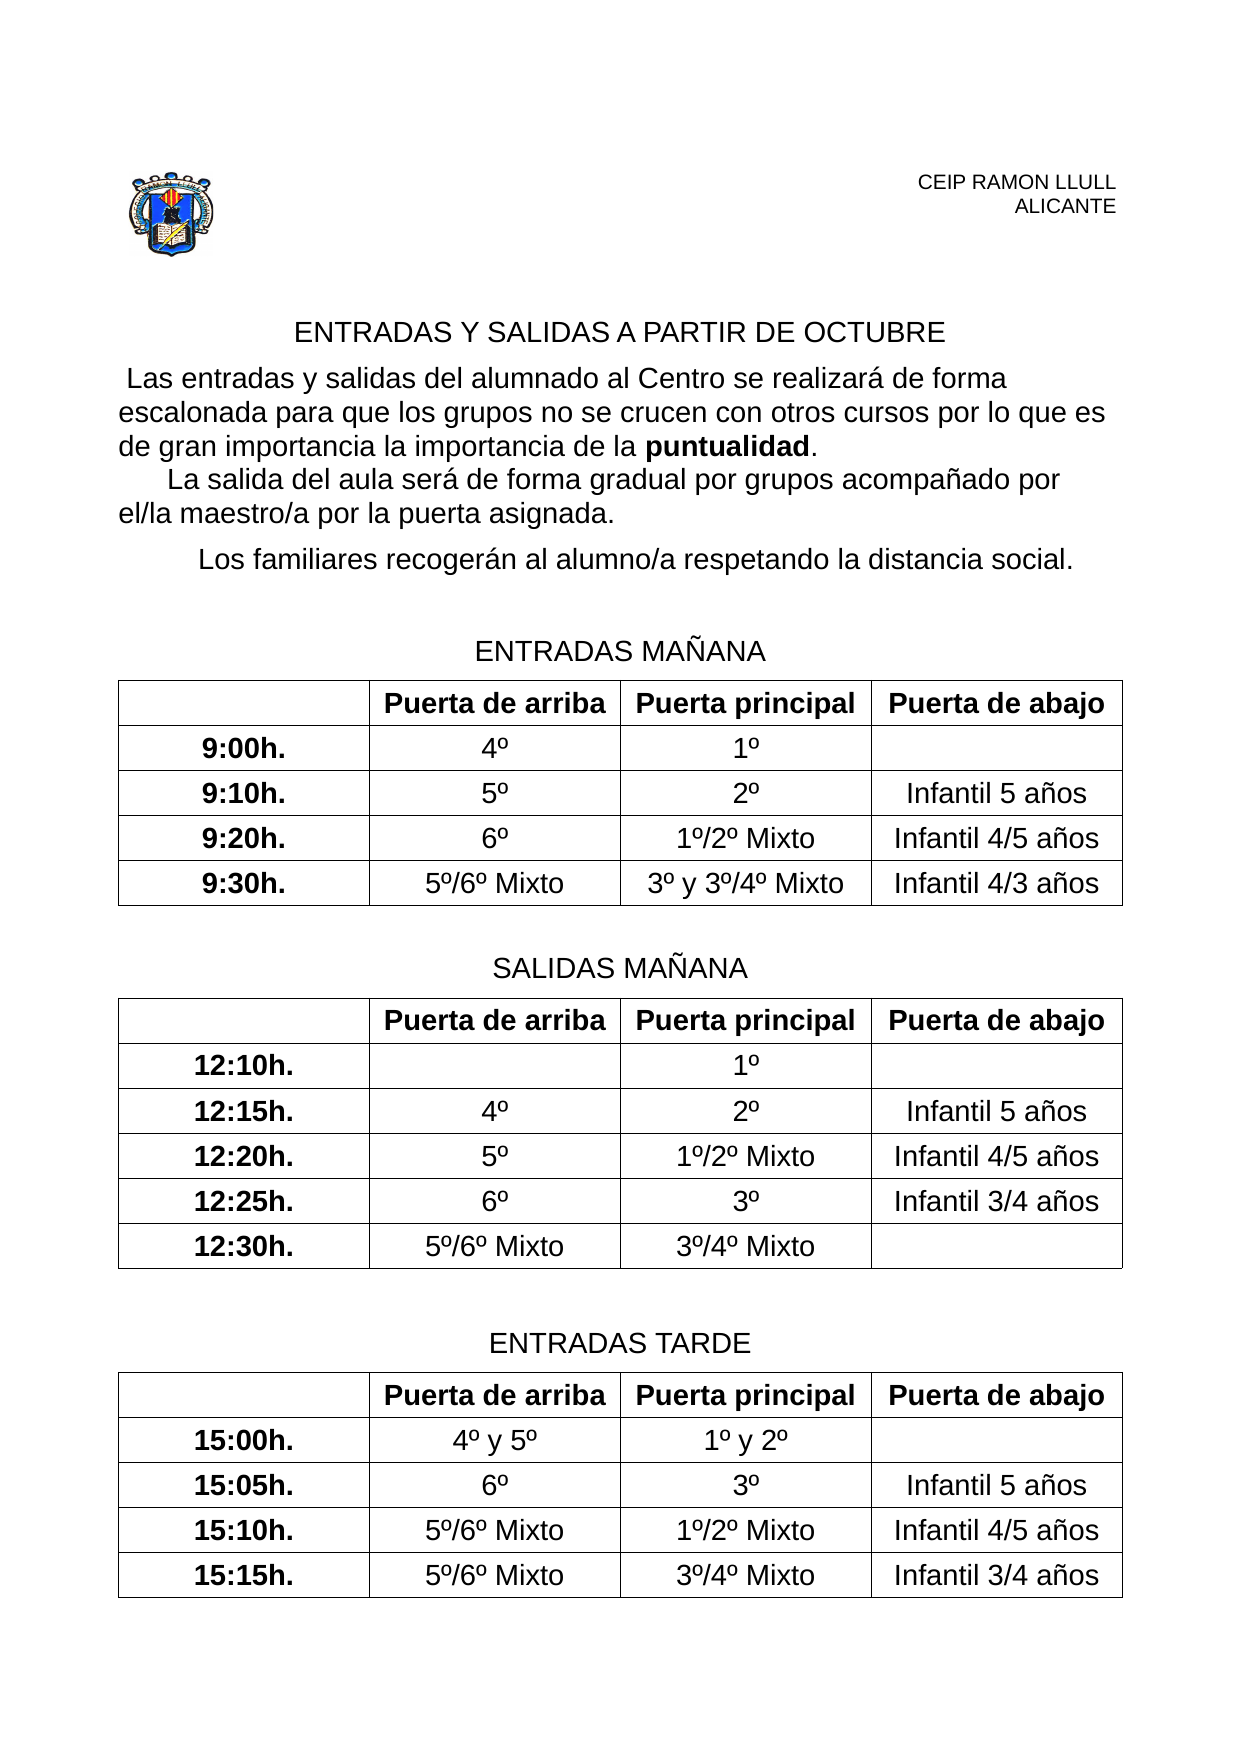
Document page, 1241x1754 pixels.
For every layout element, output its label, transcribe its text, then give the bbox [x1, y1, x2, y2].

table_cell 9:20h. [119, 816, 369, 860]
table_cell 1º [621, 726, 871, 770]
table_header [119, 1373, 369, 1417]
table_cell 9:10h. [119, 771, 369, 815]
table_header [119, 999, 369, 1043]
table_header Puerta de arriba [370, 1373, 620, 1417]
text Los familiares recogerán al alumno/a respetando la distancia social. [118, 542, 1122, 575]
table_cell 1º/2º Mixto [621, 1134, 871, 1178]
table_cell [872, 1224, 1122, 1268]
text ENTRADAS MAÑANA [118, 634, 1122, 667]
table_cell 1º [621, 1044, 871, 1088]
table_header Puerta de arriba [370, 999, 620, 1043]
text SALIDAS MAÑANA [118, 951, 1122, 985]
table_header Puerta principal [621, 1373, 871, 1417]
picture [128, 171, 214, 257]
table_cell Infantil 4/5 años [872, 1508, 1122, 1552]
table_cell [872, 726, 1122, 770]
text ENTRADAS TARDE [118, 1326, 1122, 1359]
table_cell 5º/6º Mixto [370, 1508, 620, 1552]
table_cell 2º [621, 771, 871, 815]
table_cell 3º [621, 1179, 871, 1223]
table_header Puerta de arriba [370, 681, 620, 725]
table_cell 3º y 3º/4º Mixto [621, 861, 871, 905]
table_cell 15:10h. [119, 1508, 369, 1552]
table_cell 3º/4º Mixto [621, 1224, 871, 1268]
table_cell 1º/2º Mixto [621, 816, 871, 860]
table_cell 15:05h. [119, 1463, 369, 1507]
table_cell 12:25h. [119, 1179, 369, 1223]
table_cell 6º [370, 1463, 620, 1507]
table_cell 4º [370, 726, 620, 770]
text Las entradas y salidas del alumnado al Centro se realizará de forma escalonada para que los grupos no se crucen con otros cursos por lo que es de gran importancia la importancia de la puntualidad. [118, 361, 1122, 462]
table_header Puerta principal [621, 999, 871, 1043]
table_cell 9:00h. [119, 726, 369, 770]
text La salida del aula será de forma gradual por grupos acompañado por el/la maestro/a por la puerta asignada. [118, 462, 1122, 529]
table_cell Infantil 3/4 años [872, 1553, 1122, 1597]
table_cell 9:30h. [119, 861, 369, 905]
table_header Puerta de abajo [872, 999, 1122, 1043]
table_header Puerta principal [621, 681, 871, 725]
table_cell 15:00h. [119, 1418, 369, 1462]
table_cell 1º y 2º [621, 1418, 871, 1462]
table_cell 15:15h. [119, 1553, 369, 1597]
table_header CEIP RAMON LLULL ALICANTE [621, 165, 1122, 287]
table_cell 4º [370, 1089, 620, 1133]
table_cell Infantil 4/5 años [872, 1134, 1122, 1178]
table_cell 5º [370, 1134, 620, 1178]
table_cell 4º y 5º [370, 1418, 620, 1462]
table_cell Infantil 5 años [872, 771, 1122, 815]
table_cell [872, 1418, 1122, 1462]
table_cell Infantil 4/3 años [872, 861, 1122, 905]
table_cell Infantil 3/4 años [872, 1179, 1122, 1223]
table_header Puerta de abajo [872, 681, 1122, 725]
table_cell 5º [370, 771, 620, 815]
table_cell Infantil 4/5 años [872, 816, 1122, 860]
table_cell 5º/6º Mixto [370, 1224, 620, 1268]
table_header [119, 165, 620, 287]
table_header Puerta de abajo [872, 1373, 1122, 1417]
table_cell 12:15h. [119, 1089, 369, 1133]
table_cell 12:30h. [119, 1224, 369, 1268]
table_cell 3º/4º Mixto [621, 1553, 871, 1597]
table_cell [872, 1044, 1122, 1088]
table_cell 5º/6º Mixto [370, 1553, 620, 1597]
table_cell Infantil 5 años [872, 1463, 1122, 1507]
text ENTRADAS Y SALIDAS A PARTIR DE OCTUBRE [118, 315, 1122, 349]
table_header [119, 681, 369, 725]
table_cell 2º [621, 1089, 871, 1133]
table_cell 12:20h. [119, 1134, 369, 1178]
table_cell 6º [370, 1179, 620, 1223]
table_cell 12:10h. [119, 1044, 369, 1088]
table_cell 3º [621, 1463, 871, 1507]
table_cell 1º/2º Mixto [621, 1508, 871, 1552]
table_cell Infantil 5 años [872, 1089, 1122, 1133]
table_cell 6º [370, 816, 620, 860]
table_cell [370, 1044, 620, 1088]
table_cell 5º/6º Mixto [370, 861, 620, 905]
